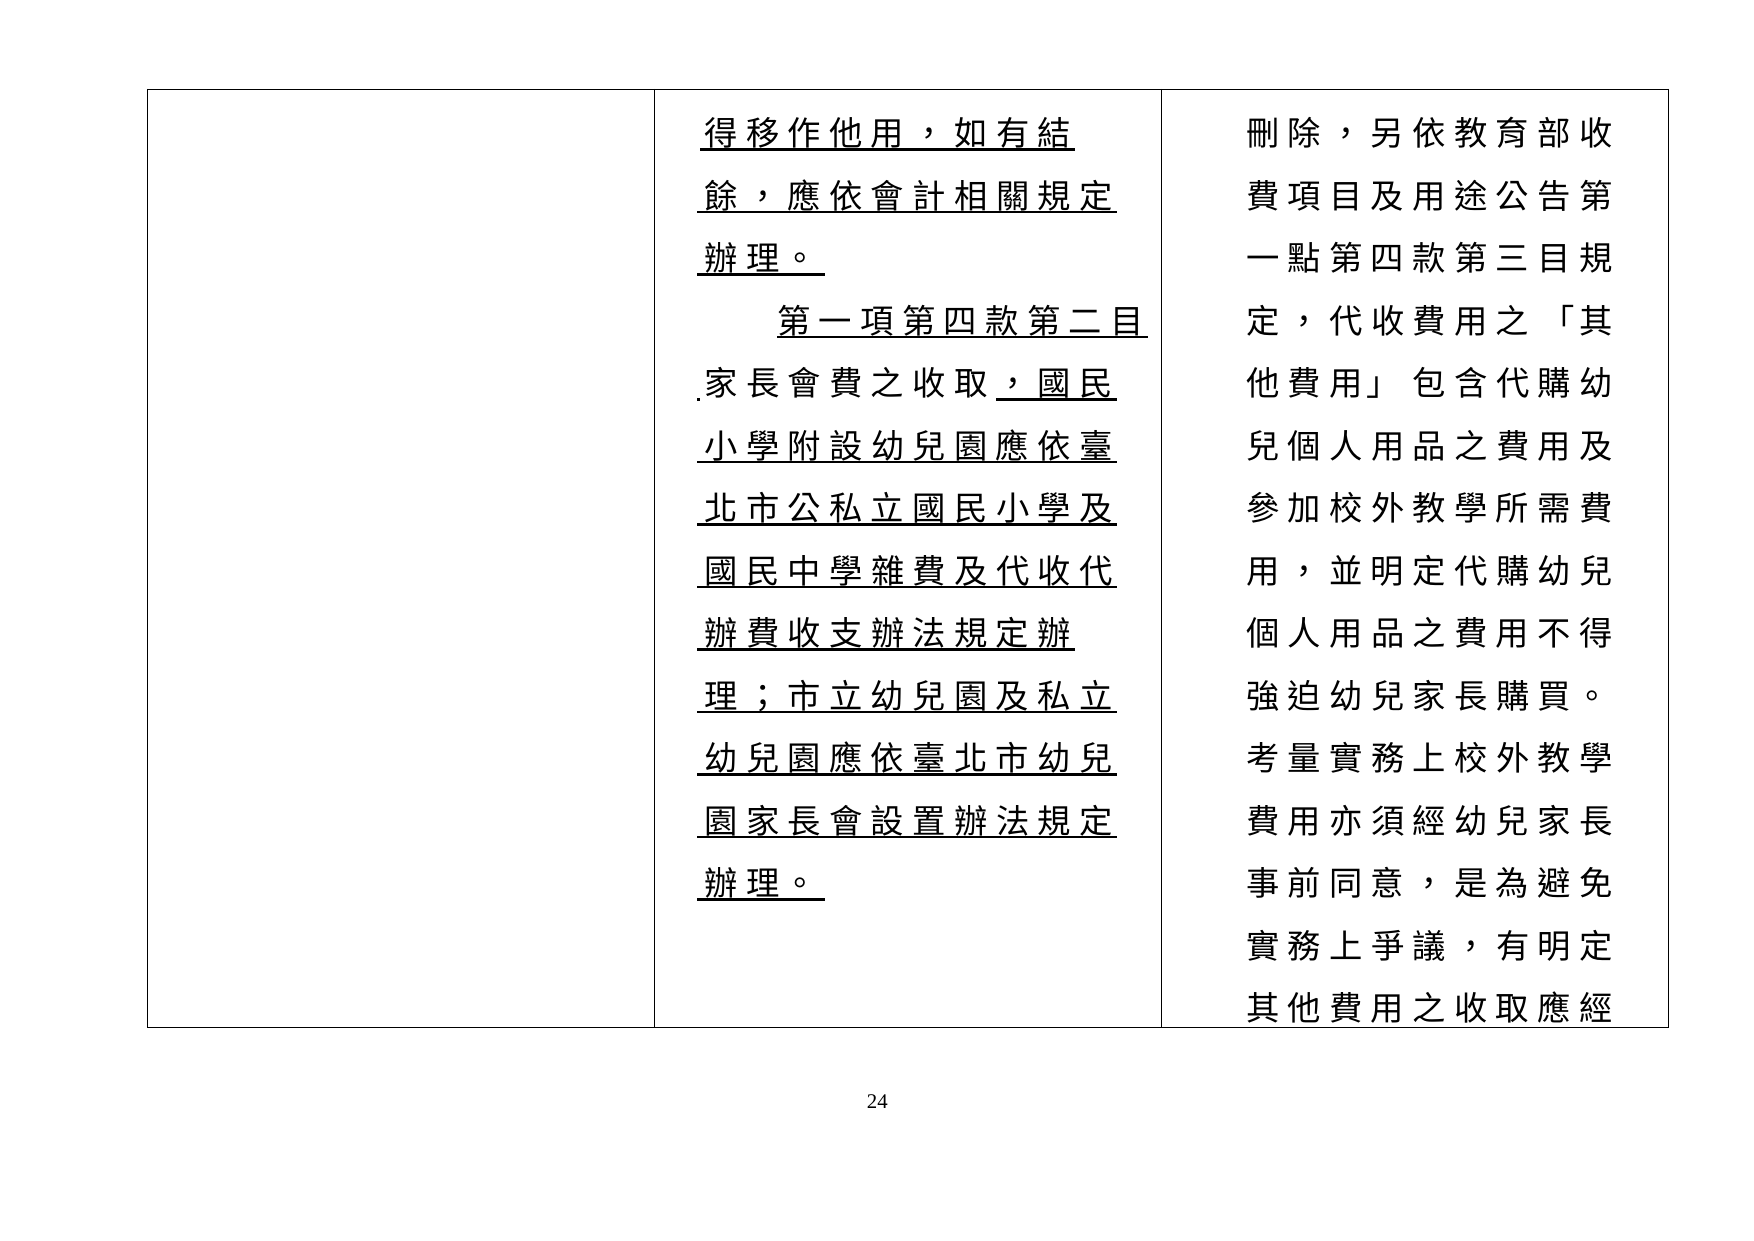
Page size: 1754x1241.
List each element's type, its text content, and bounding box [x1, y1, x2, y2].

table_cell 刪除，另依教育部收費項目及用途公告第一點第四款第三目規定，代收費用之「其他費用」包含代購幼兒個人用品之費用及參加校外教學所需費用，並明定代購幼兒個人用品之費用不得強迫幼兒家長購買。考量實務上校外教學費用亦須經幼兒家長事前同意，是為避免實務上爭議，有明定其他費用之收取應經 [1162, 90, 1668, 1027]
table_cell 得移作他用，如有結餘，應依會計相關規定辦理。 第一項第四款第二目家長會費之收取，國民小學附設幼兒園應依臺北市公私立國民小學及國民中學雜費及代收代辦費收支辦法規定辦理；市立幼兒園及私立幼兒園應依臺北市幼兒園家長會設置辦法規定辦理。 [655, 90, 1161, 1027]
table_cell [148, 90, 654, 1027]
table_cell [1669, 89, 1683, 1027]
table_cell [88, 89, 147, 1027]
